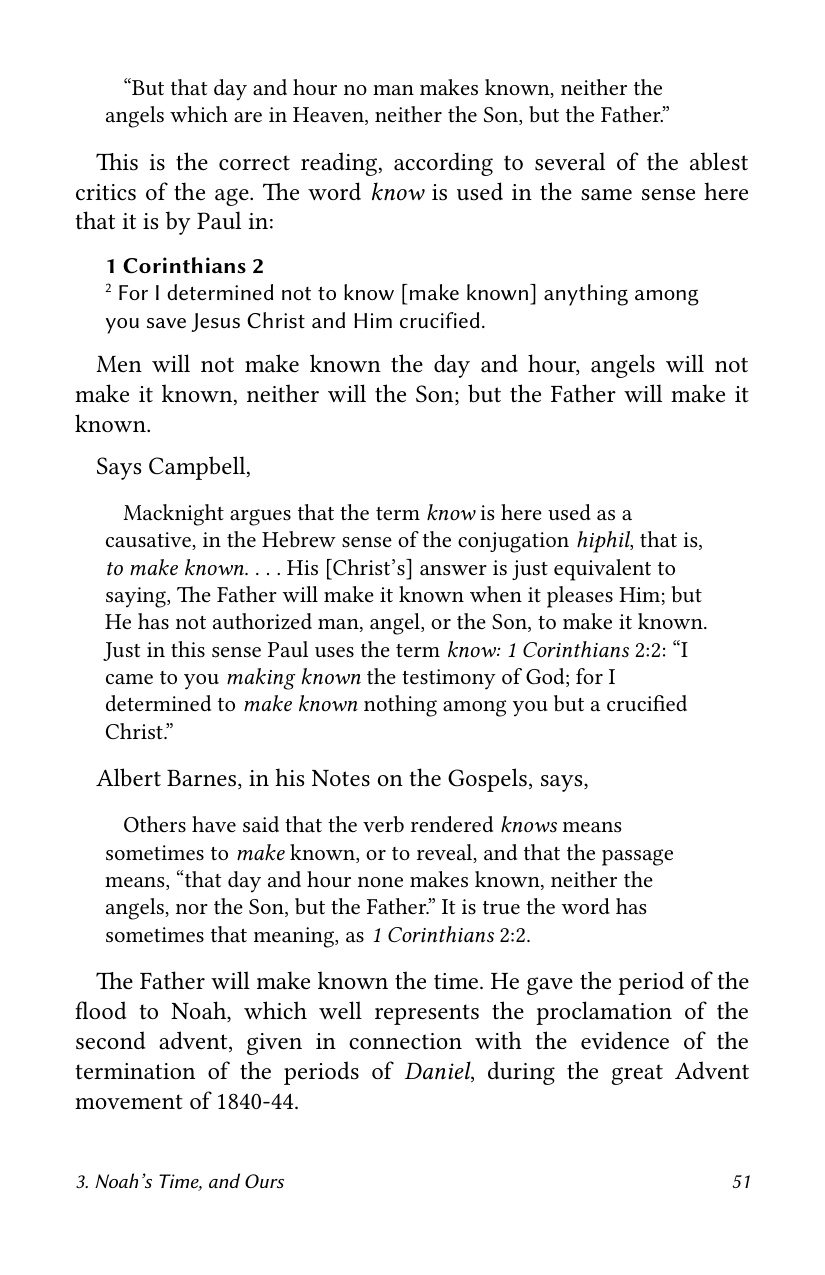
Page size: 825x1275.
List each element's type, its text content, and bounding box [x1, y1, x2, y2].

text Macknight argues that the term know is here used as a causative, in the Hebrew sense of the conjugation hiphil, that is, to make known. . . . His [Christ’s] answer is just equivalent to saying, The Father will make it known when it pleases Him; but He has not authorized man, angel, or the Son, to make it known. Just in this sense Paul uses the term know: 1 Corinthians 2:2: “I came to you making known the testimony of God; for I determined to make known nothing among you but a crucified Christ.” [105, 499, 720, 745]
text Albert Barnes, in his Notes on the Gospels, says, [75, 764, 750, 793]
text 1 Corinthians 2 [105, 252, 750, 279]
text “But that day and hour no man makes known, neither the angels which are in Heaven, neither the Son, but the Father.” [105, 75, 720, 128]
text Others have said that the verb rendered knows means sometimes to make known, or to reveal, and that the passage means, “that day and hour none makes known, neither the angels, nor the Son, but the Father.” It is true the word has sometimes that meaning, as 1 Corinthians 2:2. [105, 812, 720, 948]
text Says Campbell, [75, 452, 750, 480]
text The Father will make known the time. He gave the period of the flood to Noah, which well represents the proclamation of the second advent, given in connection with the evidence of the termination of the periods of Daniel, during the great Advent movement of 1840-44. [75, 967, 750, 1115]
text 2 For I determined not to know [make known] anything among you save Jesus Christ and Him crucified. [105, 280, 720, 334]
text Men will not make known the day and hour, angels will not make it known, neither will the Son; but the Father will make it known. [75, 350, 750, 438]
text This is the correct reading, according to several of the ablest critics of the age. The word know is used in the same sense here that it is by Paul in: [75, 148, 750, 236]
